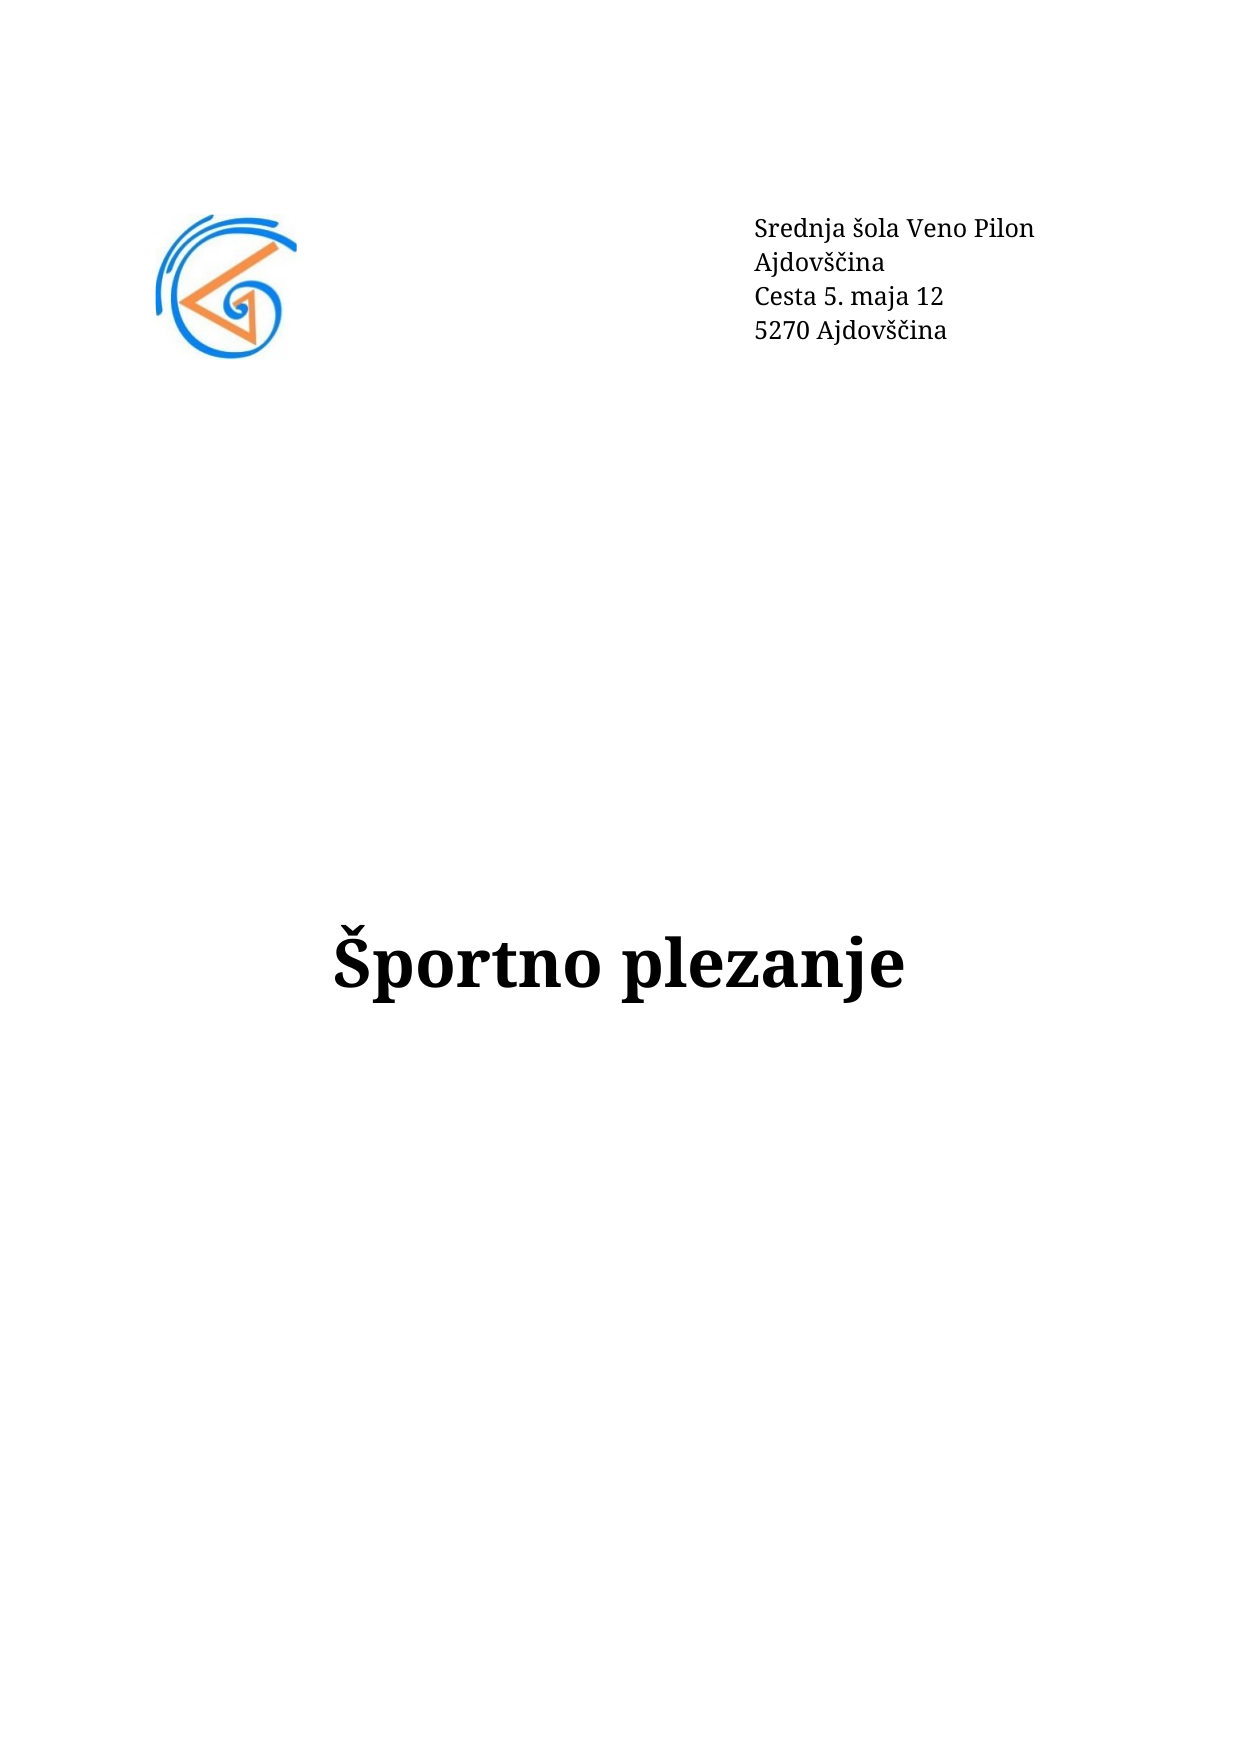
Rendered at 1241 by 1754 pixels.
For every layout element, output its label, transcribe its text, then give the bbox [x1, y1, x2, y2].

table_header [118, 210, 453, 394]
table_header Srednja šola Veno Pilon Ajdovščina Cesta 5. maja 12 5270 Ajdovščina [754, 210, 1123, 394]
picture [155, 214, 297, 360]
table_header [453, 210, 754, 394]
text Športno plezanje [148, 916, 1093, 1007]
